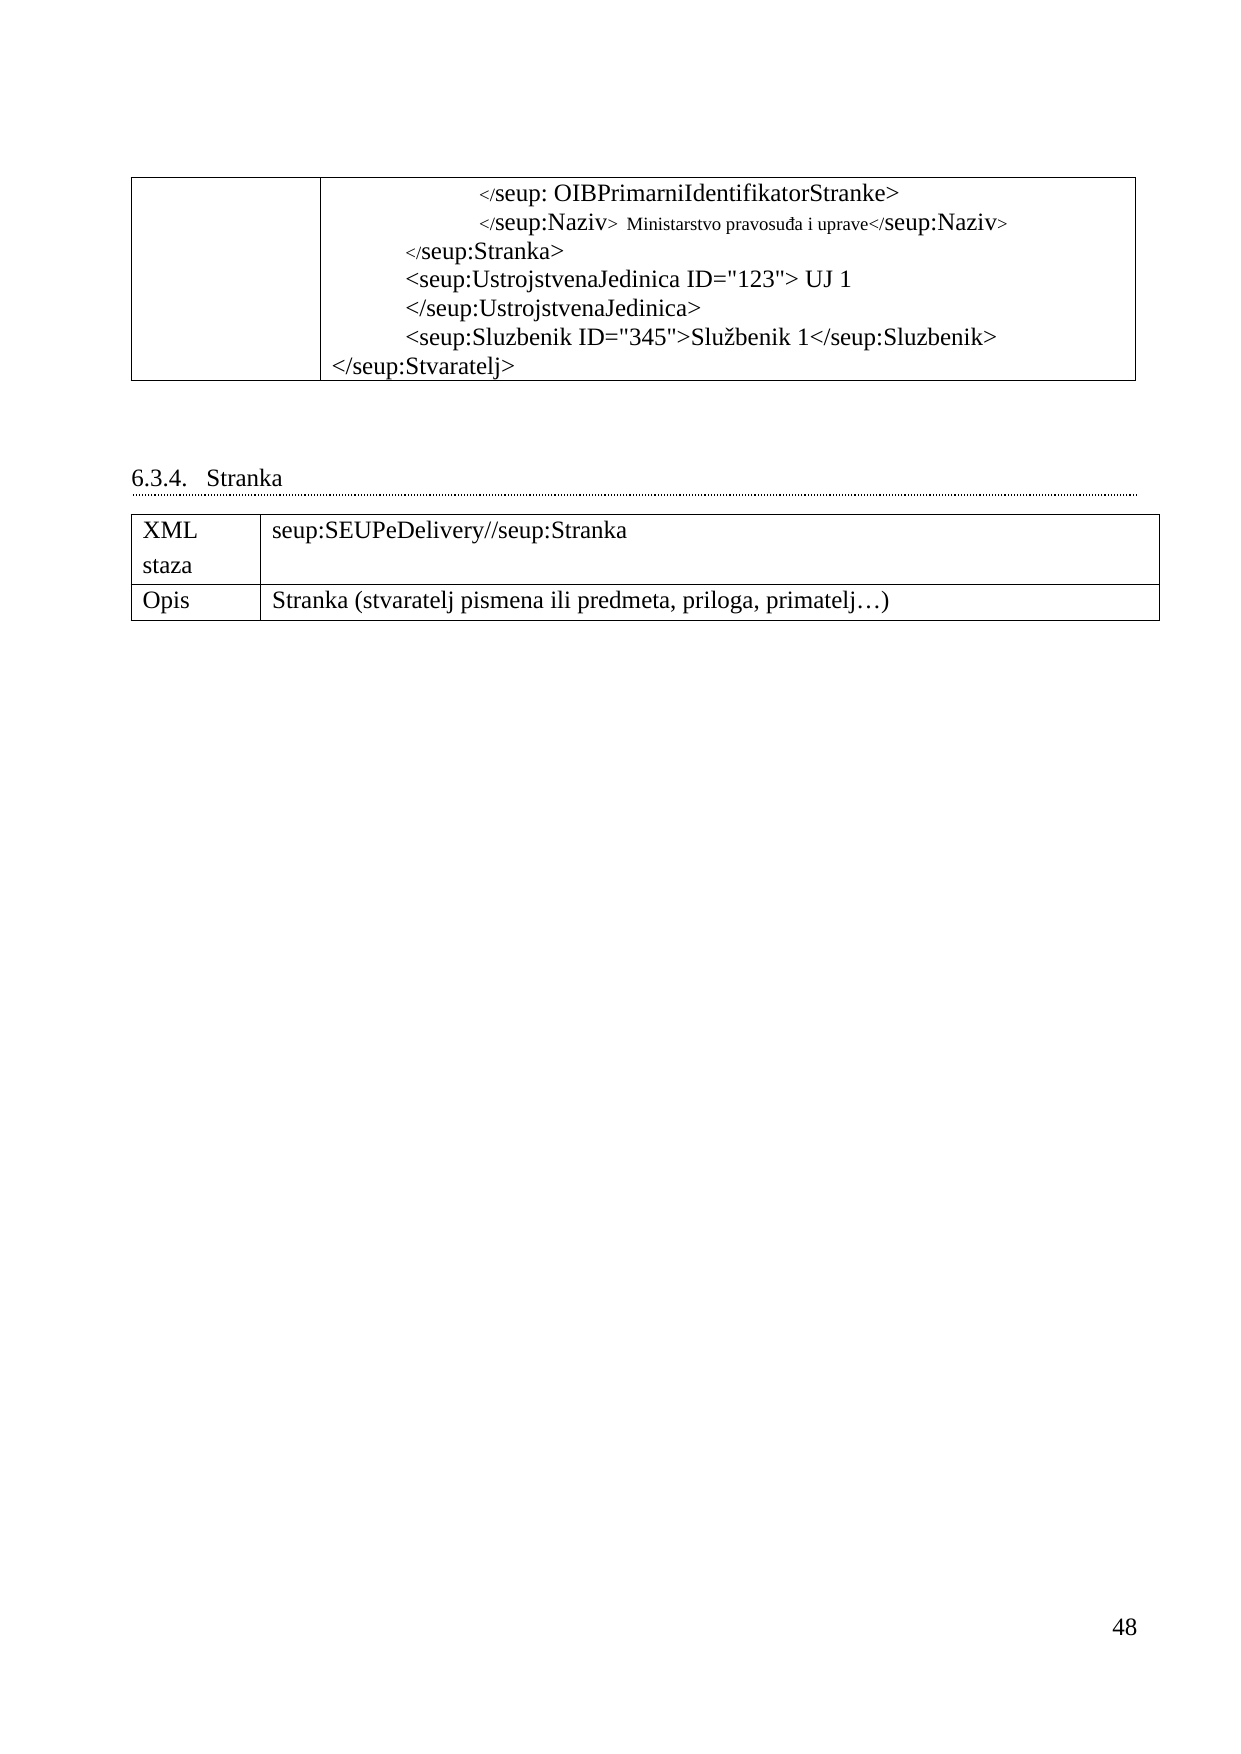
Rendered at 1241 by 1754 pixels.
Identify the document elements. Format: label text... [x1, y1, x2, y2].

table_cell Opis [132, 585, 260, 620]
table_header XML staza [132, 515, 260, 584]
table_cell </seup: OIBPrimarniIdentifikatorStranke> </seup:Naziv> Ministarstvo pravosuđa i uprave</seup:Naziv> </seup:Stranka> <seup:UstrojstvenaJedinica ID="123"> UJ 1 </seup:UstrojstvenaJedinica> <seup:Sluzbenik ID="345">Službenik 1</seup:Sluzbenik> </seup:Stvaratelj> [321, 178, 1135, 379]
table_cell Stranka (stvaratelj pismena ili predmeta, priloga, primatelj…) [261, 585, 1159, 620]
table_cell [132, 178, 320, 379]
subtitle Stranka [131, 463, 1137, 496]
table_header seup:SEUPeDelivery//seup:Stranka [261, 515, 1159, 584]
